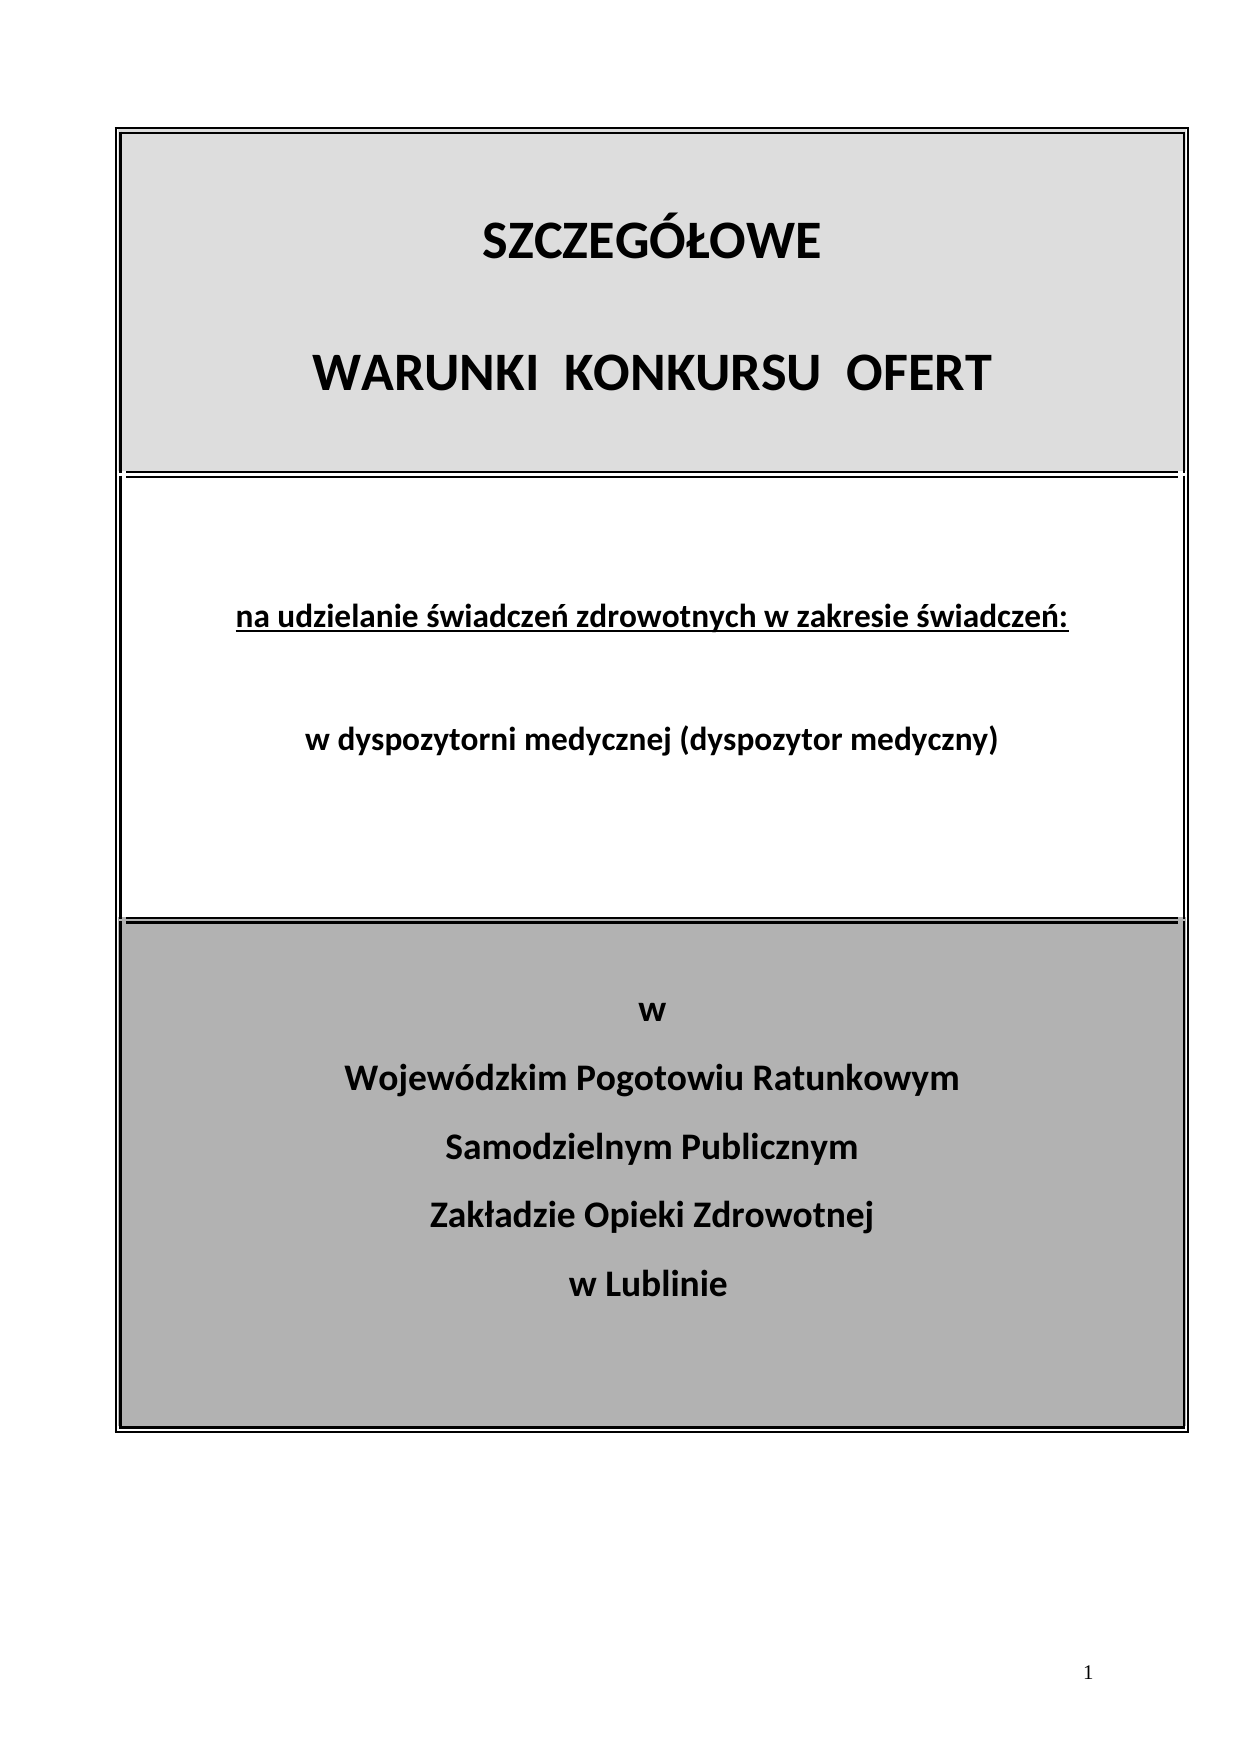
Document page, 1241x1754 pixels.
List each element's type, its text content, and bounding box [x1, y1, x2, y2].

table_cell na udzielanie świadczeń zdrowotnych w zakresie świadczeń: w dyspozytorni medycznej (dyspozytor medyczny) [118, 471, 1186, 917]
table_header SZCZEGÓŁOWE WARUNKI KONKURSU OFERT [118, 129, 1186, 471]
table_cell w Wojewódzkim Pogotowiu Ratunkowym Samodzielnym Publicznym Zakładzie Opieki Zdrowotnej w Lublinie [118, 917, 1186, 1426]
